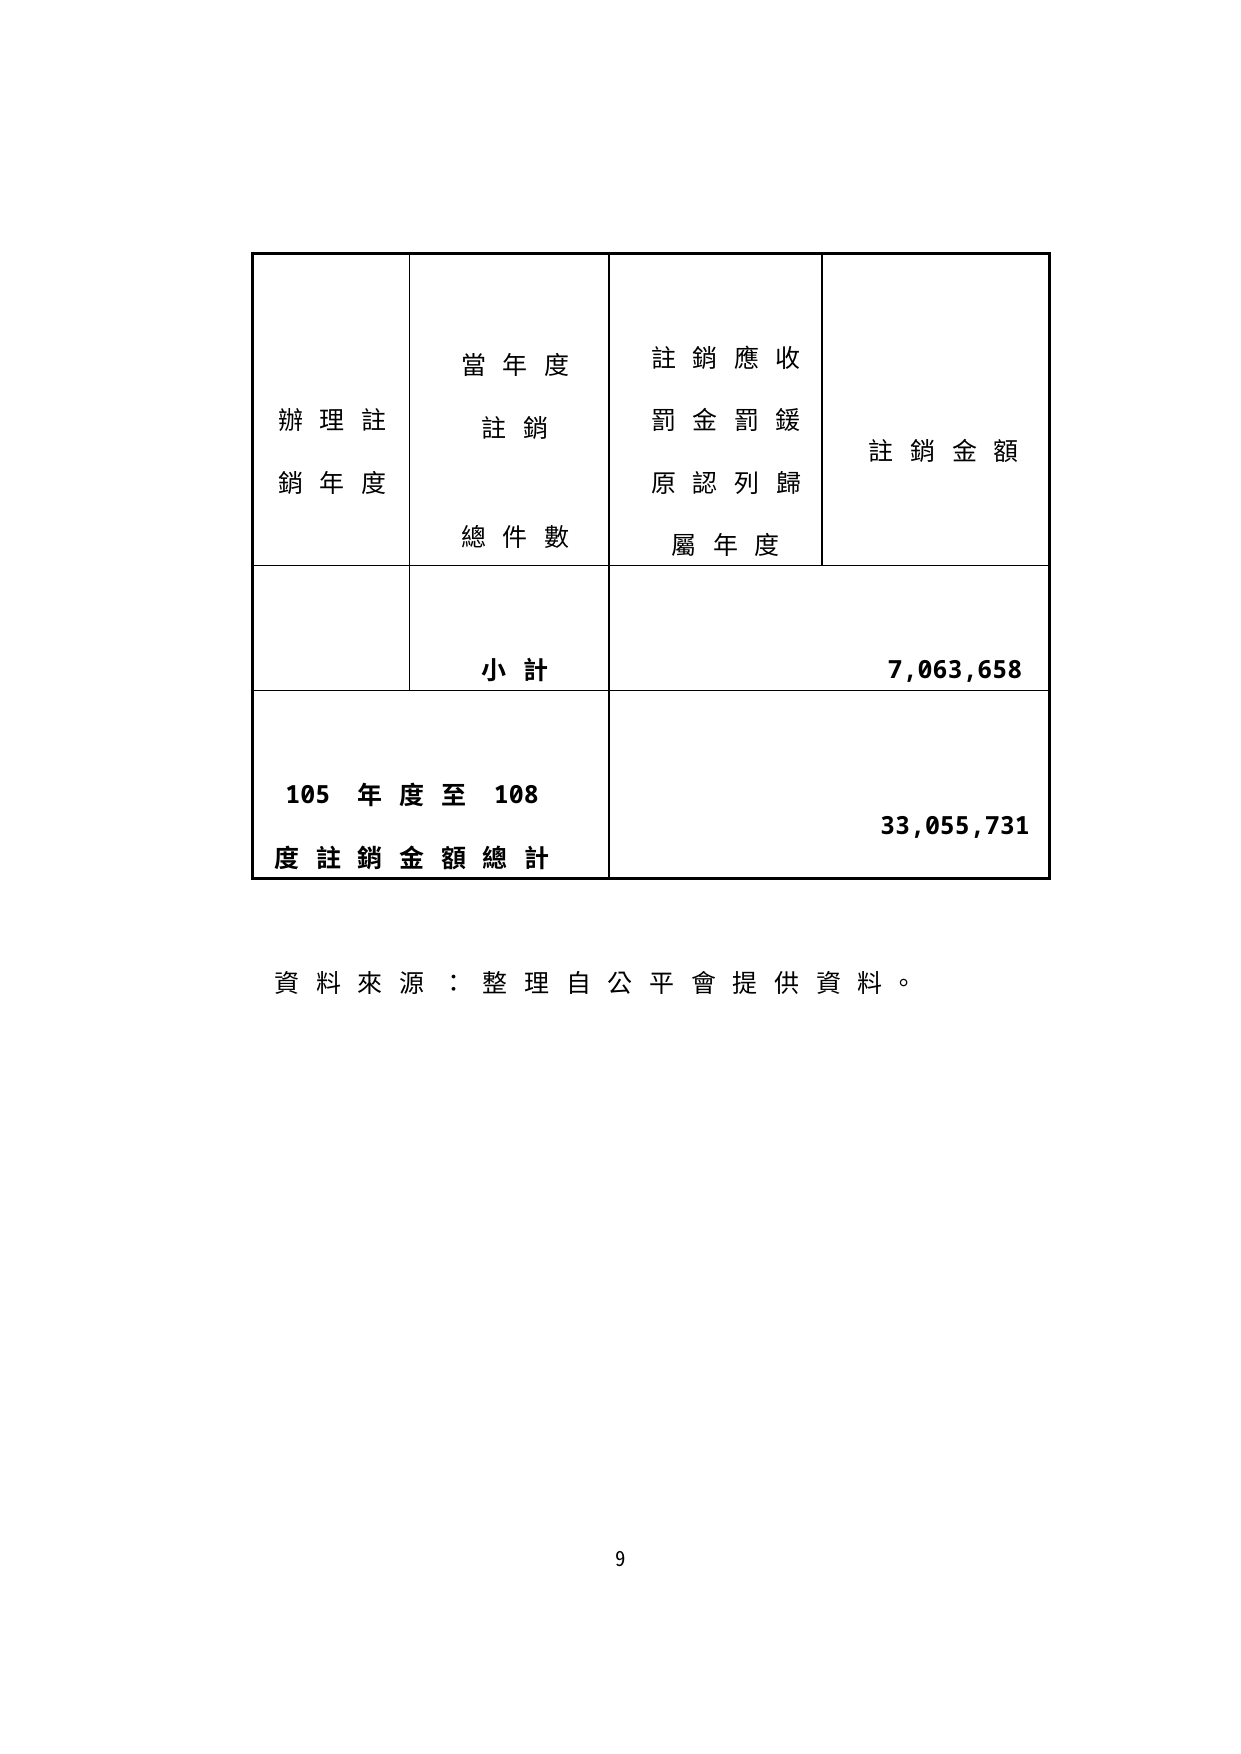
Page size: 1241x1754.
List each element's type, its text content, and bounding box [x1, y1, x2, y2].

table_header 當年度註銷 總件數 [410, 255, 608, 564]
table_header 註銷應收罰金罰鍰原認列歸屬年度 [610, 255, 821, 564]
table_header 辦理註銷年度 [254, 255, 409, 564]
table_cell 小計 [410, 566, 608, 689]
table_cell [254, 566, 409, 689]
table_cell 33,055,731 [610, 691, 1048, 877]
text 資料來源：整理自公平會提供資料。 [242, 939, 1058, 1002]
table_cell 105年度至108度註銷金額總計 [254, 691, 608, 877]
table_header 註銷金額 [823, 255, 1048, 564]
table_cell 7,063,658 [610, 566, 1048, 689]
